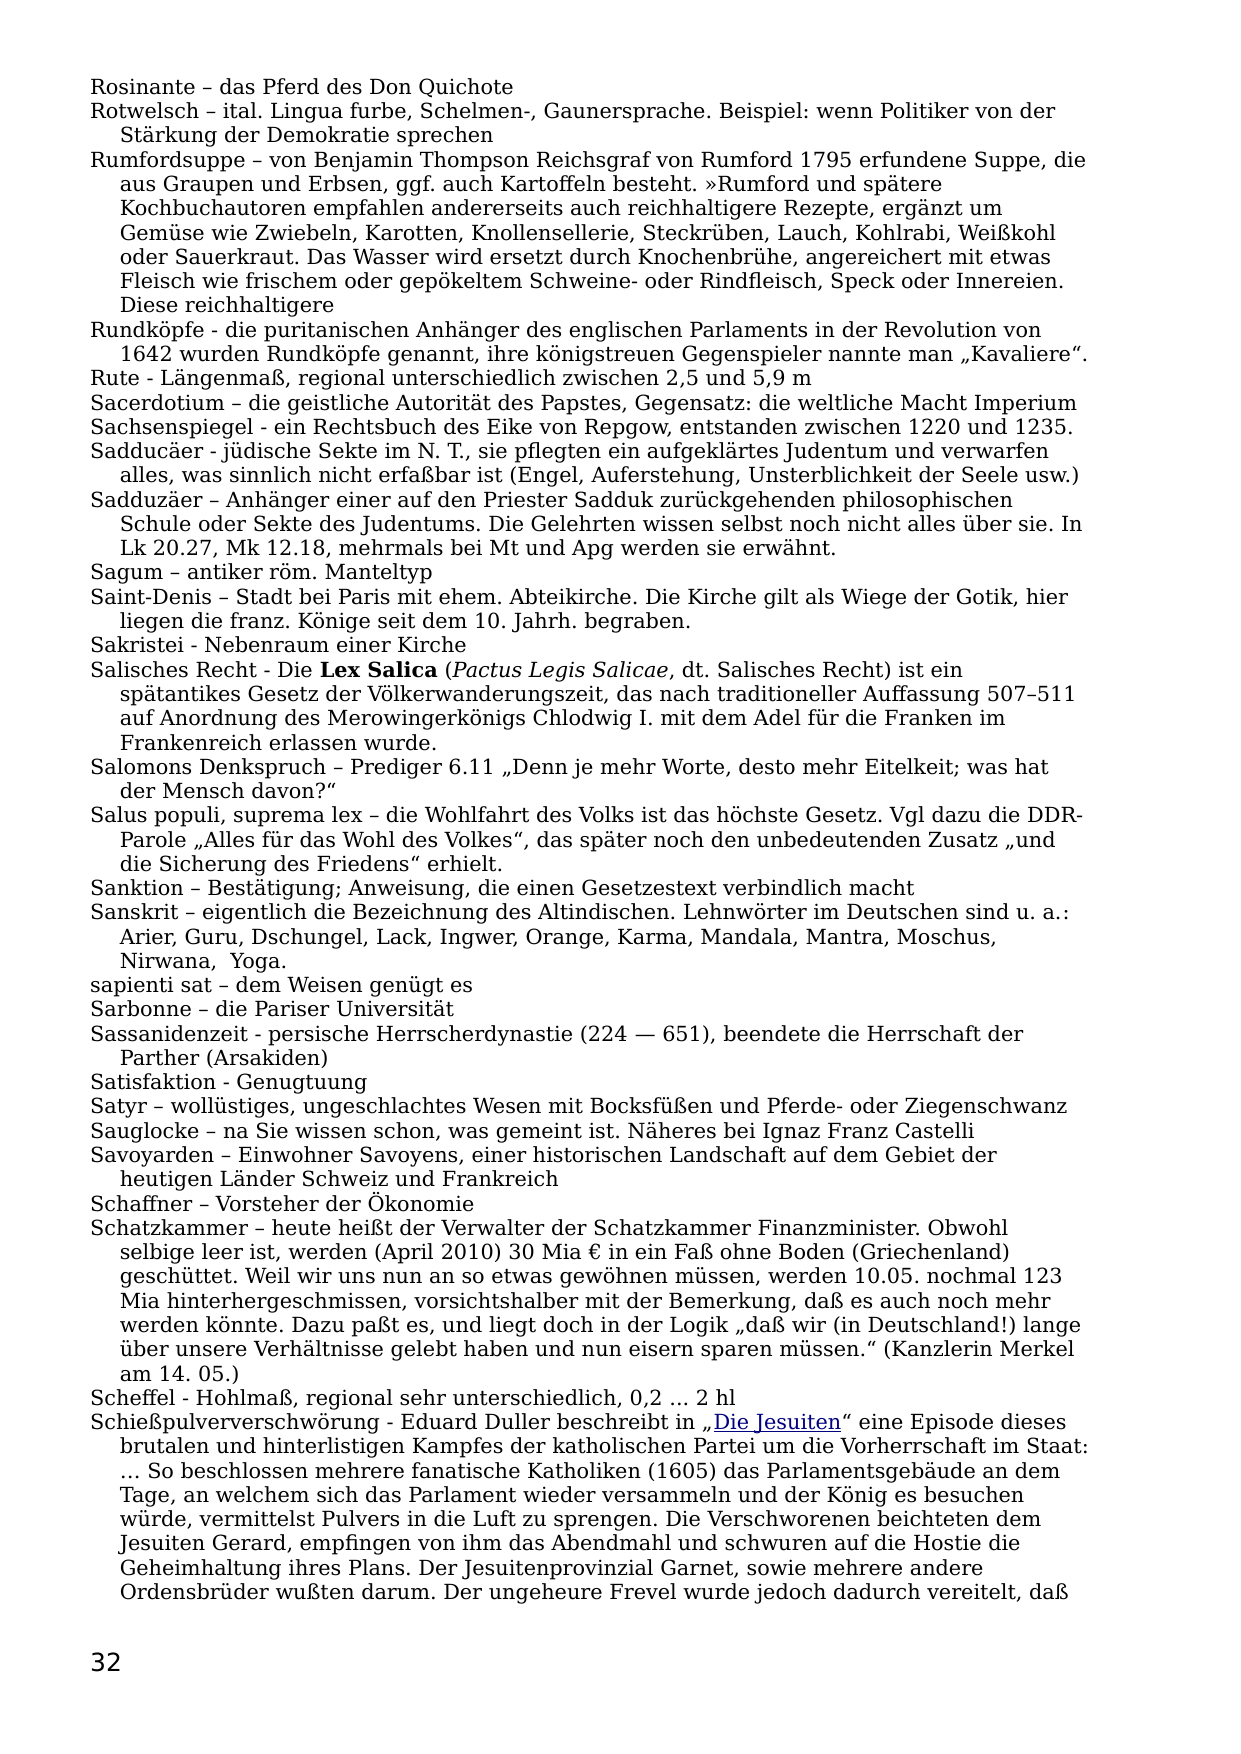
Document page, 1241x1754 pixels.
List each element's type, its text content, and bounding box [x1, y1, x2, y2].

text Salisches Recht - Die Lex Salica (Pactus Legis Salicae, dt. Salisches Recht) ist ein spätantikes Gesetz der Völkerwanderungszeit, das nach traditioneller Auffassung 507–511 auf Anordnung des Merowingerkönigs Chlodwig I. mit dem Adel für die Franken im Frankenreich erlassen wurde. [90, 657, 1091, 755]
text Sanskrit – eigentlich die Bezeichnung des Altindischen. Lehnwörter im Deutschen sind u. a.: Arier, Guru, Dschungel, Lack, Ingwer, Orange, Karma, Mandala, Mantra, Moschus, Nirwana, Yoga. [90, 900, 1091, 973]
text Sadducäer - jüdische Sekte im N. T., sie pflegten ein aufgeklärtes Judentum und verwarfen alles, was sinnlich nicht erfaßbar ist (Engel, Auferstehung, Unsterblichkeit der Seele usw.) [90, 439, 1091, 488]
text Rotwelsch – ital. Lingua furbe, Schelmen-, Gaunersprache. Beispiel: wenn Politiker von der Stärkung der Demokratie sprechen [90, 99, 1091, 148]
text Sagum – antiker röm. Manteltyp [90, 560, 1091, 585]
text Saint-Denis – Stadt bei Paris mit ehem. Abteikirche. Die Kirche gilt als Wiege der Gotik, hier liegen die franz. Könige seit dem 10. Jahrh. begraben. [90, 585, 1091, 633]
text Savoyarden – Einwohner Savoyens, einer historischen Landschaft auf dem Gebiet der heutigen Länder Schweiz und Frankreich [90, 1143, 1091, 1192]
text Schatzkammer – heute heißt der Verwalter der Schatzkammer Finanzminister. Obwohl selbige leer ist, werden (April 2010) 30 Mia € in ein Faß ohne Boden (Griechenland) geschüttet. Weil wir uns nun an so etwas gewöhnen müssen, werden 10.05. nochmal 123 Mia hinterhergeschmissen, vorsichtshalber mit der Bemerkung, daß es auch noch mehr werden könnte. Dazu paßt es, und liegt doch in der Logik „daß wir (in Deutschland!) lange über unsere Verhältnisse gelebt haben und nun eisern sparen müssen.“ (Kanzlerin Merkel am 14. 05.) [90, 1216, 1091, 1386]
text Schießpulververschwörung - Eduard Duller beschreibt in „Die Jesuiten“ eine Episode dieses brutalen und hinterlistigen Kampfes der katholischen Partei um die Vorherrschaft im Staat: … So beschlossen mehrere fanatische Katholiken (1605) das Parlamentsgebäude an dem Tage, an welchem sich das Parlament wieder versammeln und der König es besuchen würde, vermittelst Pulvers in die Luft zu sprengen. Die Verschworenen beichteten dem Jesuiten Gerard, empfingen von ihm das Abendmahl und schwuren auf die Hostie die Geheimhaltung ihres Plans. Der Jesuitenprovinzial Garnet, sowie mehrere andere Ordensbrüder wußten darum. Der ungeheure Frevel wurde jedoch dadurch vereitelt, daß [90, 1410, 1091, 1604]
text Scheffel - Hohlmaß, regional sehr unterschiedlich, 0,2 ... 2 hl [90, 1386, 1091, 1410]
text Sassanidenzeit - persische Herrscherdynastie (224 — 651), beendete die Herrschaft der Parther (Arsakiden) [90, 1022, 1091, 1070]
text Rumfordsuppe – von Benjamin Thompson Reichsgraf von Rumford 1795 erfundene Suppe, die aus Graupen und Erbsen, ggf. auch Kartoffeln besteht. »Rumford und spätere Kochbuchautoren empfahlen andererseits auch reichhaltigere Rezepte, ergänzt um Gemüse wie Zwiebeln, Karotten, Knollensellerie, Steckrüben, Lauch, Kohlrabi, Weißkohl oder Sauerkraut. Das Wasser wird ersetzt durch Knochenbrühe, angereichert mit etwas Fleisch wie frischem oder gepökeltem Schweine- oder Rindfleisch, Speck oder Innereien. Diese reichhaltigere [90, 148, 1091, 318]
text Sadduzäer – Anhänger einer auf den Priester Sadduk zurückgehenden philosophischen Schule oder Sekte des Judentums. Die Gelehrten wissen selbst noch nicht alles über sie. In Lk 20.27, Mk 12.18, mehrmals bei Mt und Apg werden sie erwähnt. [90, 488, 1091, 560]
text Satyr – wollüstiges, ungeschlachtes Wesen mit Bocksfüßen und Pferde- oder Ziegenschwanz [90, 1094, 1091, 1119]
text Salomons Denkspruch – Prediger 6.11 „Denn je mehr Worte, desto mehr Eitelkeit; was hat der Mensch davon?“ [90, 755, 1091, 803]
text sapienti sat – dem Weisen genügt es [90, 973, 1091, 997]
text Rosinante – das Pferd des Don Quichote [90, 75, 1091, 99]
text Sacerdotium – die geistliche Autorität des Papstes, Gegensatz: die weltliche Macht Imperium [90, 391, 1091, 415]
text Satisfaktion - Genugtuung [90, 1070, 1091, 1094]
text Salus populi, suprema lex – die Wohlfahrt des Volks ist das höchste Gesetz. Vgl dazu die DDR-Parole „Alles für das Wohl des Volkes“, das später noch den unbedeutenden Zusatz „und die Sicherung des Friedens“ erhielt. [90, 803, 1091, 876]
text Sakristei - Nebenraum einer Kirche [90, 633, 1091, 657]
text Sarbonne – die Pariser Universität [90, 997, 1091, 1022]
text Rundköpfe - die puritanischen Anhänger des englischen Parlaments in der Revolution von 1642 wurden Rundköpfe genannt, ihre königstreuen Gegenspieler nannte man „Kavaliere“. [90, 318, 1091, 366]
text Sauglocke – na Sie wissen schon, was gemeint ist. Näheres bei Ignaz Franz Castelli [90, 1119, 1091, 1143]
text Schaffner – Vorsteher der Ökonomie [90, 1192, 1091, 1216]
text Sachsenspiegel - ein Rechtsbuch des Eike von Repgow, entstanden zwischen 1220 und 1235. [90, 415, 1091, 439]
text Rute - Längenmaß, regional unterschiedlich zwischen 2,5 und 5,9 m [90, 366, 1091, 391]
text Sanktion – Bestätigung; Anweisung, die einen Gesetzestext verbindlich macht [90, 876, 1091, 900]
